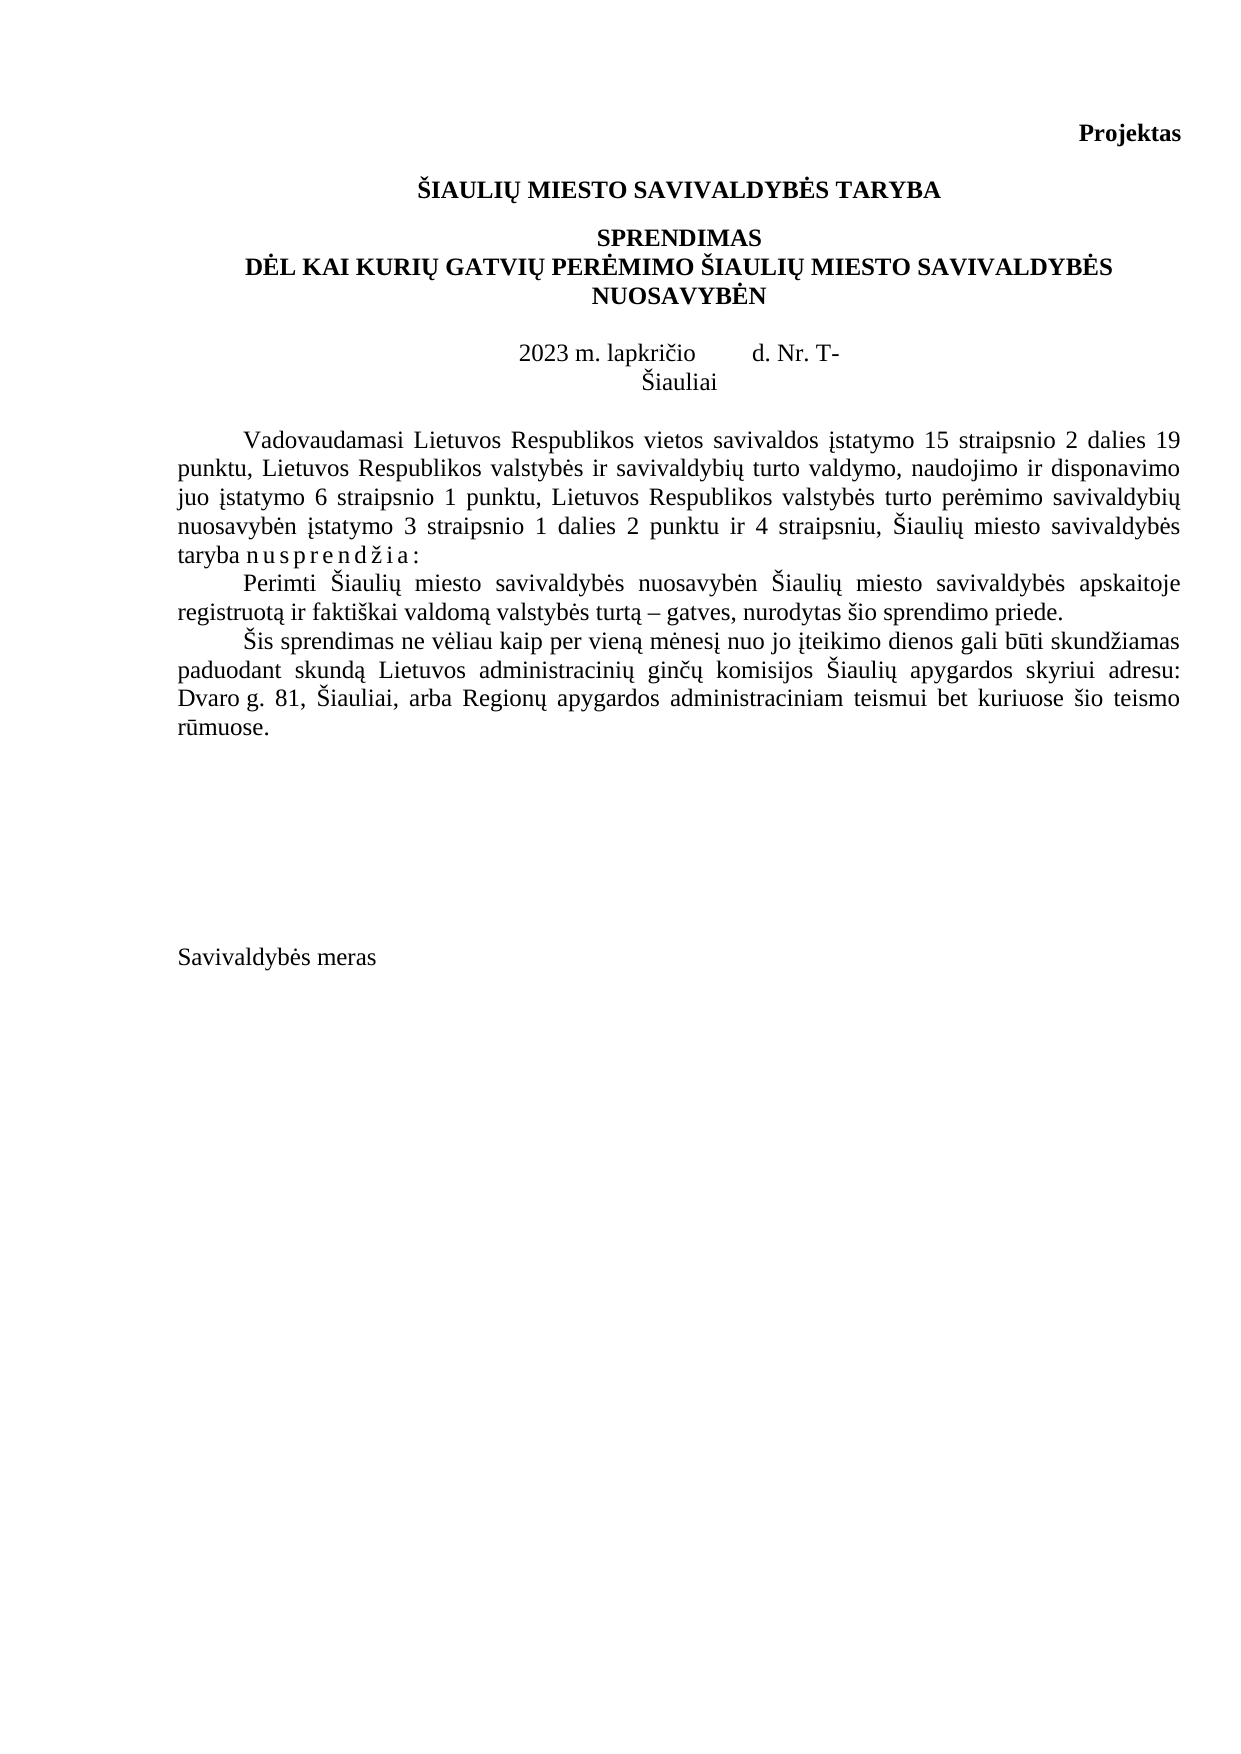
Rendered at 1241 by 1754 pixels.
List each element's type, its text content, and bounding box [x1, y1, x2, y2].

text Savivaldybės meras [177, 942, 1181, 971]
text DĖL KAI KURIŲ GATVIŲ PERĖMIMO ŠIAULIŲ MIESTO SAVIVALDYBĖS NUOSAVYBĖN [177, 252, 1181, 310]
text Šiauliai [177, 367, 1181, 396]
text Perimti Šiaulių miesto savivaldybės nuosavybėn Šiaulių miesto savivaldybės apskaitoje registruotą ir faktiškai valdomą valstybės turtą – gatves, nurodytas šio sprendimo priede. [177, 568, 1181, 626]
text ŠIAULIŲ MIESTO SAVIVALDYBĖS TARYBA [177, 176, 1181, 204]
text Šis sprendimas ne vėliau kaip per vieną mėnesį nuo jo įteikimo dienos gali būti skundžiamas paduodant skundą Lietuvos administracinių ginčų komisijos Šiaulių apygardos skyriui adresu: Dvaro g. 81, Šiauliai, arba Regionų apygardos administraciniam teismui bet kuriuose šio teismo rūmuose. [177, 626, 1181, 741]
text Vadovaudamasi Lietuvos Respublikos vietos savivaldos įstatymo 15 straipsnio 2 dalies 19 punktu, Lietuvos Respublikos valstybės ir savivaldybių turto valdymo, naudojimo ir disponavimo juo įstatymo 6 straipsnio 1 punktu, Lietuvos Respublikos valstybės turto perėmimo savivaldybių nuosavybėn įstatymo 3 straipsnio 1 dalies 2 punktu ir 4 straipsniu, Šiaulių miesto savivaldybės taryba nusprendžia: [177, 425, 1181, 568]
text SPRENDIMAS [177, 223, 1181, 252]
text 2023 m. lapkričio d. Nr. T- [177, 338, 1181, 367]
text Projektas [177, 118, 1181, 147]
